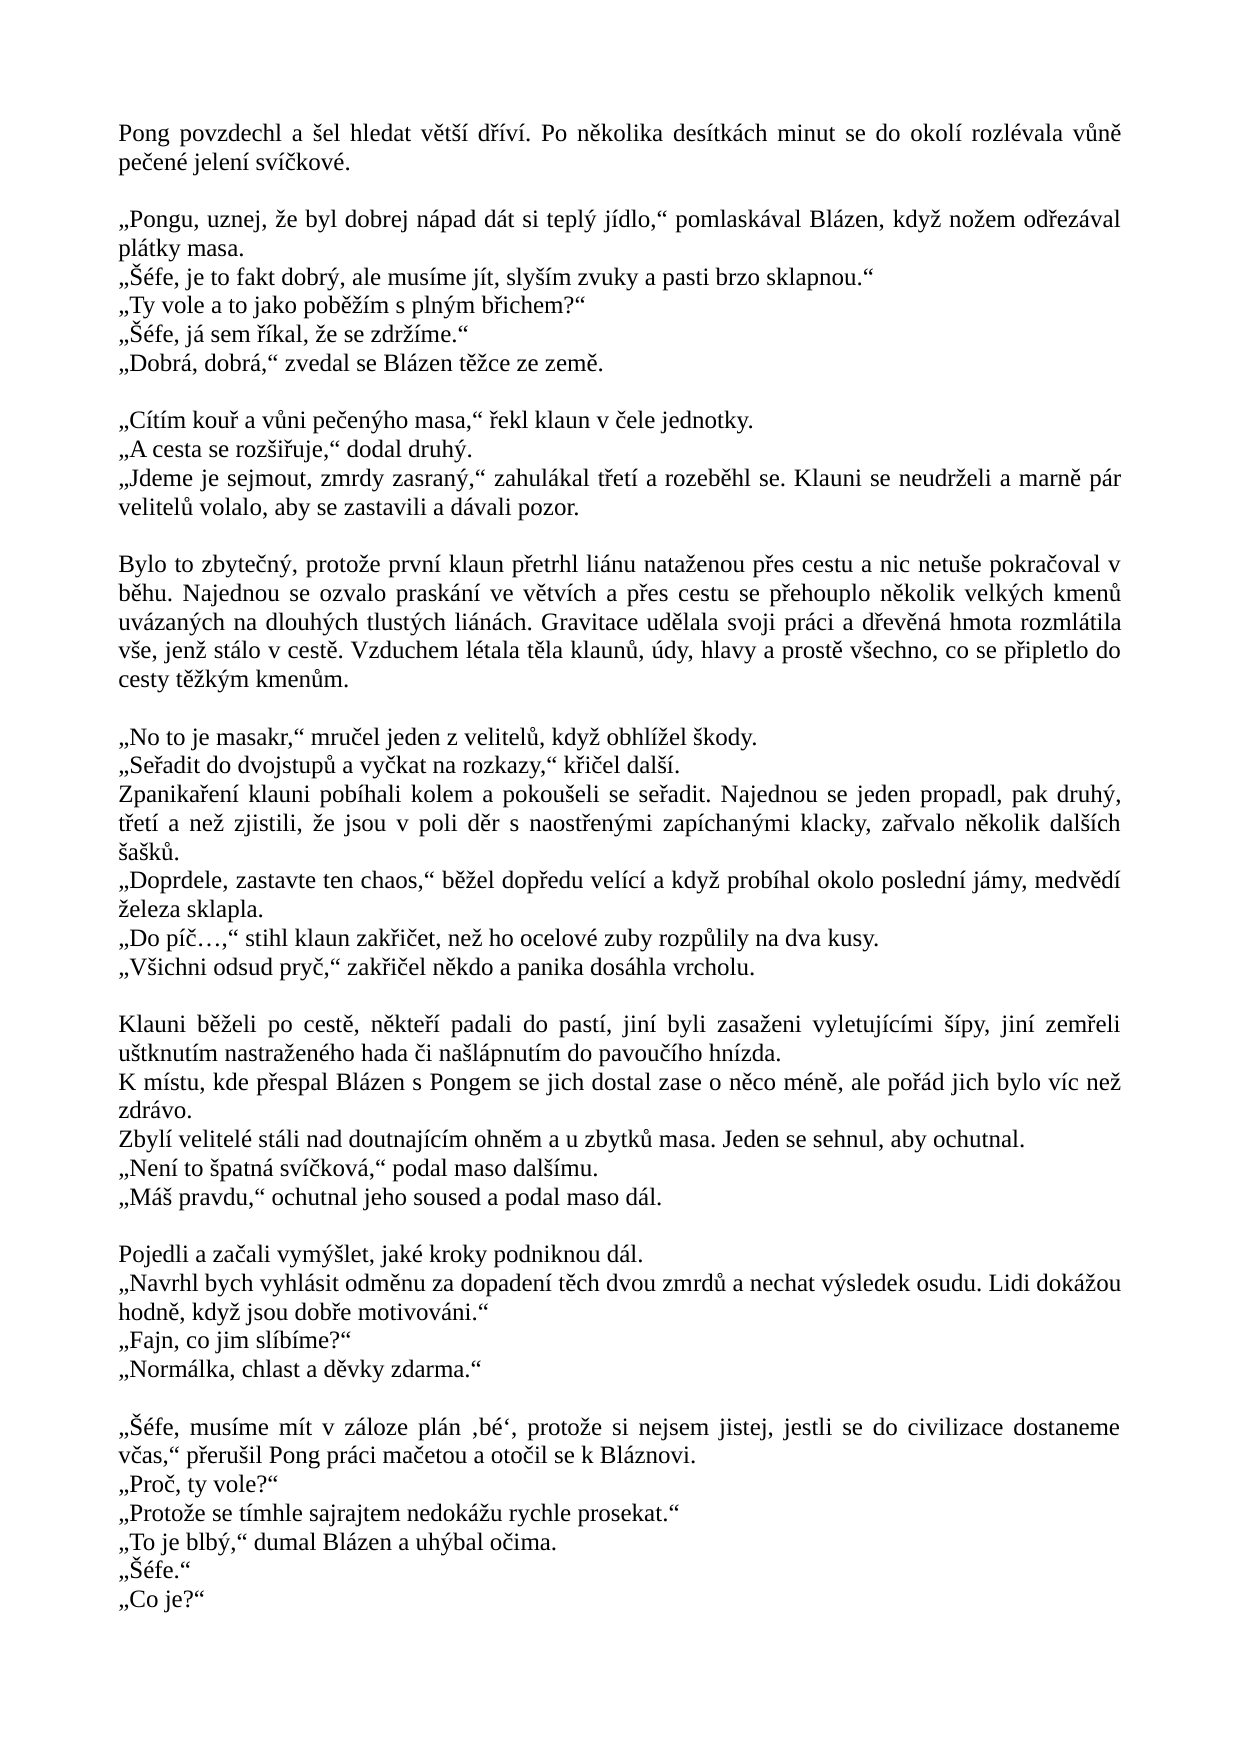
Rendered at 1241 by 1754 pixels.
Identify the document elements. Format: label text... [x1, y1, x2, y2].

text Pong povzdechl a šel hledat větší dříví. Po několika desítkách minut se do okolí rozlévala vůně pečené jelení svíčkové. [118, 118, 1122, 176]
text Bylo to zbytečný, protože první klaun přetrhl liánu nataženou přes cestu a nic netuše pokračoval v běhu. Najednou se ozvalo praskání ve větvích a přes cestu se přehouplo několik velkých kmenů uvázaných na dlouhých tlustých liánách. Gravitace udělala svoji práci a dřevěná hmota rozmlátila vše, jenž stálo v cestě. Vzduchem létala těla klaunů, údy, hlavy a prostě všechno, co se připletlo do cesty těžkým kmenům. [118, 549, 1122, 693]
text „To je blbý,“ dumal Blázen a uhýbal očima. [118, 1527, 1122, 1556]
text „Šéfe, je to fakt dobrý, ale musíme jít, slyším zvuky a pasti brzo sklapnou.“ [118, 262, 1122, 291]
text Klauni běželi po cestě, někteří padali do pastí, jiní byli zasaženi vyletujícími šípy, jiní zemřeli uštknutím nastraženého hada či našlápnutím do pavoučího hnízda. [118, 1009, 1122, 1067]
text „Do píč…,“ stihl klaun zakřičet, než ho ocelové zuby rozpůlily na dva kusy. [118, 923, 1122, 952]
text „Proč, ty vole?“ [118, 1469, 1122, 1498]
text „Cítím kouř a vůni pečenýho masa,“ řekl klaun v čele jednotky. [118, 406, 1122, 434]
text Pojedli a začali vymýšlet, jaké kroky podniknou dál. [118, 1239, 1122, 1268]
text „Navrhl bych vyhlásit odměnu za dopadení těch dvou zmrdů a nechat výsledek osudu. Lidi dokážou hodně, když jsou dobře motivováni.“ [118, 1268, 1122, 1326]
text „Normálka, chlast a děvky zdarma.“ [118, 1354, 1122, 1383]
text „Doprdele, zastavte ten chaos,“ běžel dopředu velící a když probíhal okolo poslední jámy, medvědí železa sklapla. [118, 866, 1122, 923]
text „Máš pravdu,“ ochutnal jeho soused a podal maso dál. [118, 1182, 1122, 1211]
text „A cesta se rozšiřuje,“ dodal druhý. [118, 434, 1122, 463]
text „Fajn, co jim slíbíme?“ [118, 1326, 1122, 1354]
text Zpanikaření klauni pobíhali kolem a pokoušeli se seřadit. Najednou se jeden propadl, pak druhý, třetí a než zjistili, že jsou v poli děr s naostřenými zapíchanými klacky, zařvalo několik dalších šašků. [118, 779, 1122, 866]
text „Všichni odsud pryč,“ zakřičel někdo a panika dosáhla vrcholu. [118, 952, 1122, 981]
text „Ty vole a to jako poběžím s plným břichem?“ [118, 291, 1122, 319]
text „Šéfe, já sem říkal, že se zdržíme.“ [118, 319, 1122, 348]
text „Není to špatná svíčková,“ podal maso dalšímu. [118, 1153, 1122, 1182]
text „Co je?“ [118, 1584, 1122, 1613]
text „Seřadit do dvojstupů a vyčkat na rozkazy,“ křičel další. [118, 751, 1122, 779]
text „Šéfe, musíme mít v záloze plán ‚bé‘, protože si nejsem jistej, jestli se do civilizace dostaneme včas,“ přerušil Pong práci mačetou a otočil se k Bláznovi. [118, 1412, 1122, 1469]
text Zbylí velitelé stáli nad doutnajícím ohněm a u zbytků masa. Jeden se sehnul, aby ochutnal. [118, 1124, 1122, 1153]
text K místu, kde přespal Blázen s Pongem se jich dostal zase o něco méně, ale pořád jich bylo víc než zdrávo. [118, 1067, 1122, 1124]
text „Šéfe.“ [118, 1556, 1122, 1584]
text „No to je masakr,“ mručel jeden z velitelů, když obhlížel škody. [118, 722, 1122, 751]
text „Dobrá, dobrá,“ zvedal se Blázen těžce ze země. [118, 348, 1122, 377]
text „Protože se tímhle sajrajtem nedokážu rychle prosekat.“ [118, 1498, 1122, 1527]
text „Jdeme je sejmout, zmrdy zasraný,“ zahulákal třetí a rozeběhl se. Klauni se neudrželi a marně pár velitelů volalo, aby se zastavili a dávali pozor. [118, 463, 1122, 521]
text „Pongu, uznej, že byl dobrej nápad dát si teplý jídlo,“ pomlaskával Blázen, když nožem odřezával plátky masa. [118, 204, 1122, 262]
